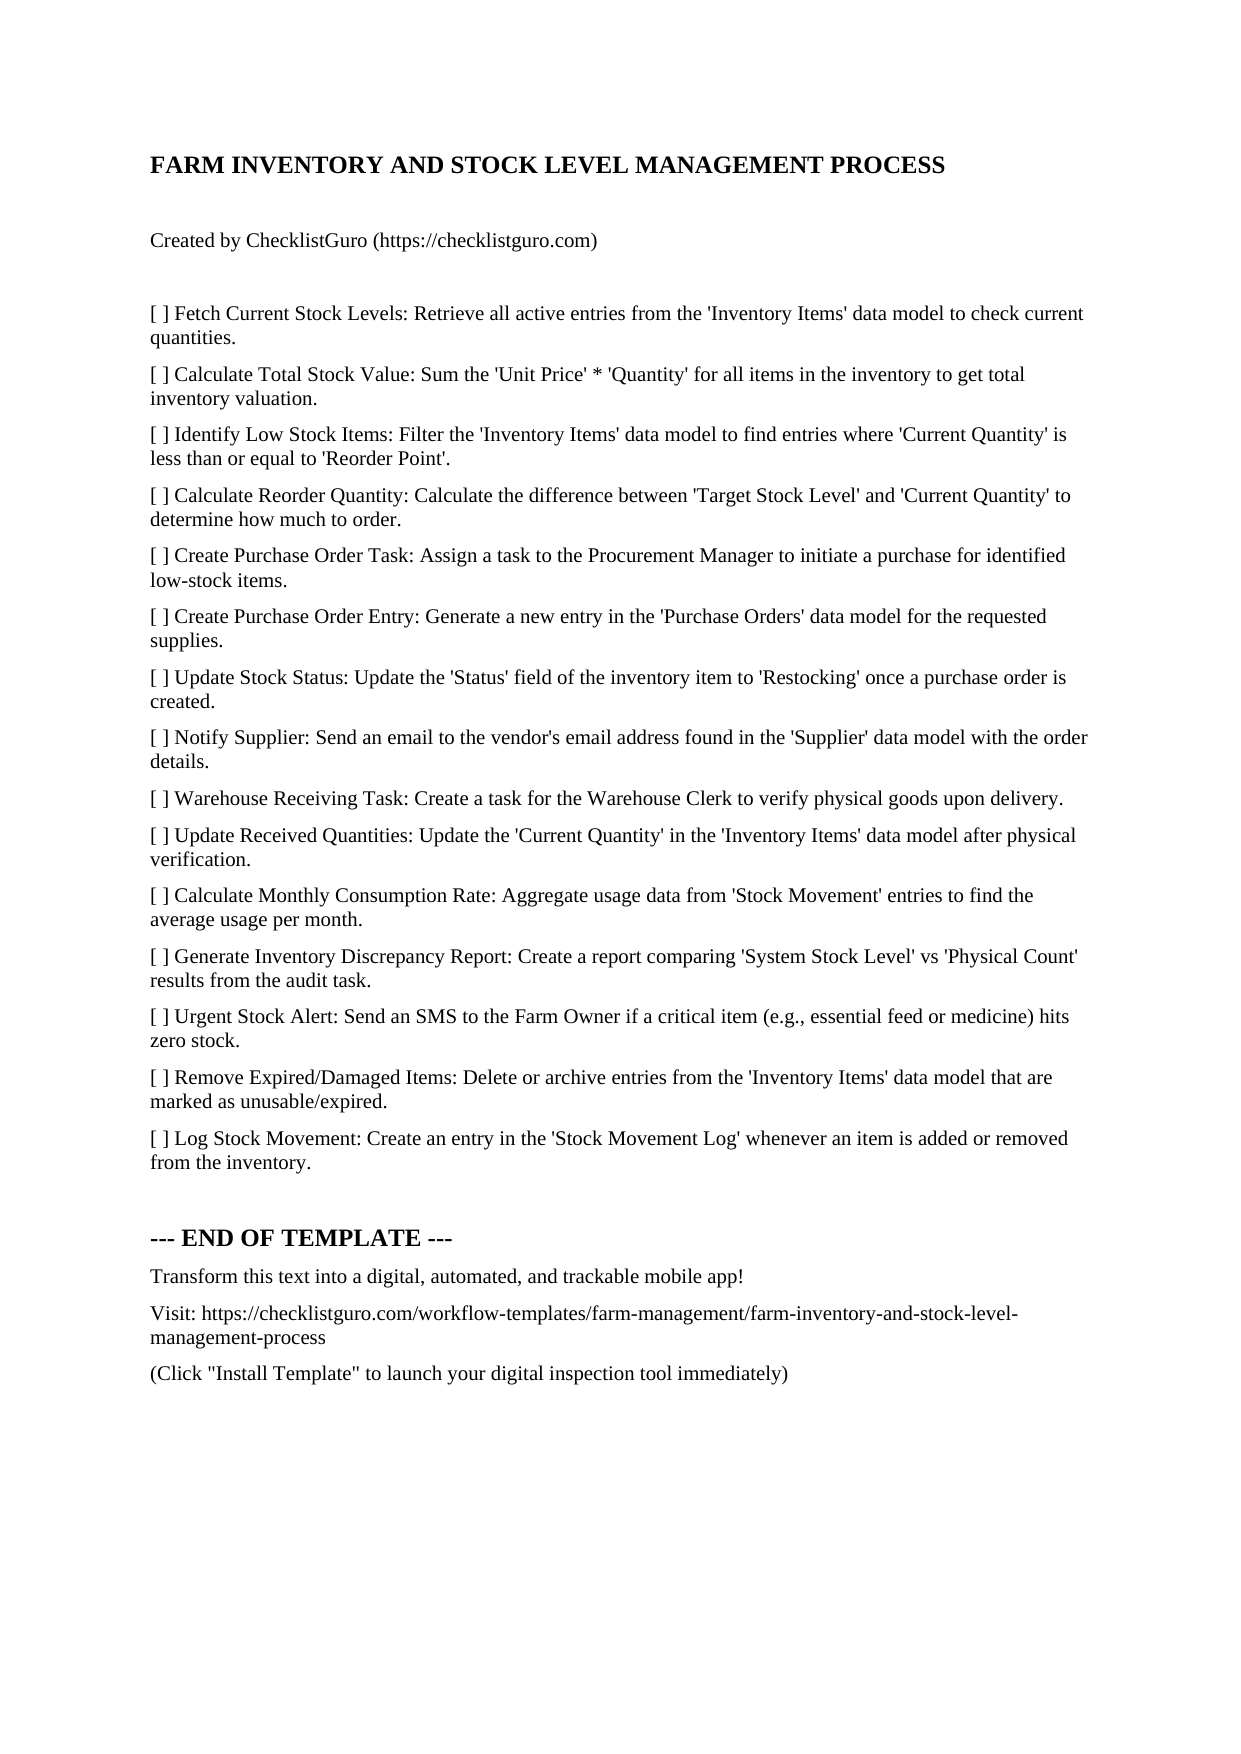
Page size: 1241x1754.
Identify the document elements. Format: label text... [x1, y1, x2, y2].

text [ ] Identify Low Stock Items: Filter the 'Inventory Items' data model to find entries where 'Current Quantity' is less than or equal to 'Reorder Point'. [150, 422, 1090, 470]
text --- END OF TEMPLATE --- [150, 1223, 1090, 1252]
text [ ] Warehouse Receiving Task: Create a task for the Warehouse Clerk to verify physical goods upon delivery. [150, 786, 1090, 810]
text [ ] Calculate Monthly Consumption Rate: Aggregate usage data from 'Stock Movement' entries to find the average usage per month. [150, 883, 1090, 931]
text Created by ChecklistGuro (https://checklistguro.com) [150, 228, 1090, 252]
text Visit: https://checklistguro.com/workflow-templates/farm-management/farm-inventory-and-stock-level-management-process [150, 1301, 1090, 1349]
text [ ] Remove Expired/Damaged Items: Delete or archive entries from the 'Inventory Items' data model that are marked as unusable/expired. [150, 1065, 1090, 1113]
text [ ] Update Stock Status: Update the 'Status' field of the inventory item to 'Restocking' once a purchase order is created. [150, 665, 1090, 713]
text [ ] Create Purchase Order Entry: Generate a new entry in the 'Purchase Orders' data model for the requested supplies. [150, 604, 1090, 652]
text [ ] Generate Inventory Discrepancy Report: Create a report comparing 'System Stock Level' vs 'Physical Count' results from the audit task. [150, 944, 1090, 992]
text [ ] Notify Supplier: Send an email to the vendor's email address found in the 'Supplier' data model with the order details. [150, 725, 1090, 773]
text [ ] Urgent Stock Alert: Send an SMS to the Farm Owner if a critical item (e.g., essential feed or medicine) hits zero stock. [150, 1004, 1090, 1052]
text [ ] Fetch Current Stock Levels: Retrieve all active entries from the 'Inventory Items' data model to check current quantities. [150, 301, 1090, 349]
text [ ] Create Purchase Order Task: Assign a task to the Procurement Manager to initiate a purchase for identified low-stock items. [150, 543, 1090, 592]
text [ ] Calculate Reorder Quantity: Calculate the difference between 'Target Stock Level' and 'Current Quantity' to determine how much to order. [150, 483, 1090, 531]
text FARM INVENTORY AND STOCK LEVEL MANAGEMENT PROCESS [150, 150, 1090, 179]
text [ ] Calculate Total Stock Value: Sum the 'Unit Price' * 'Quantity' for all items in the inventory to get total inventory valuation. [150, 362, 1090, 410]
text Transform this text into a digital, automated, and trackable mobile app! [150, 1264, 1090, 1288]
text [ ] Update Received Quantities: Update the 'Current Quantity' in the 'Inventory Items' data model after physical verification. [150, 822, 1090, 871]
text (Click "Install Template" to launch your digital inspection tool immediately) [150, 1361, 1090, 1385]
text [ ] Log Stock Movement: Create an entry in the 'Stock Movement Log' whenever an item is added or removed from the inventory. [150, 1126, 1090, 1174]
